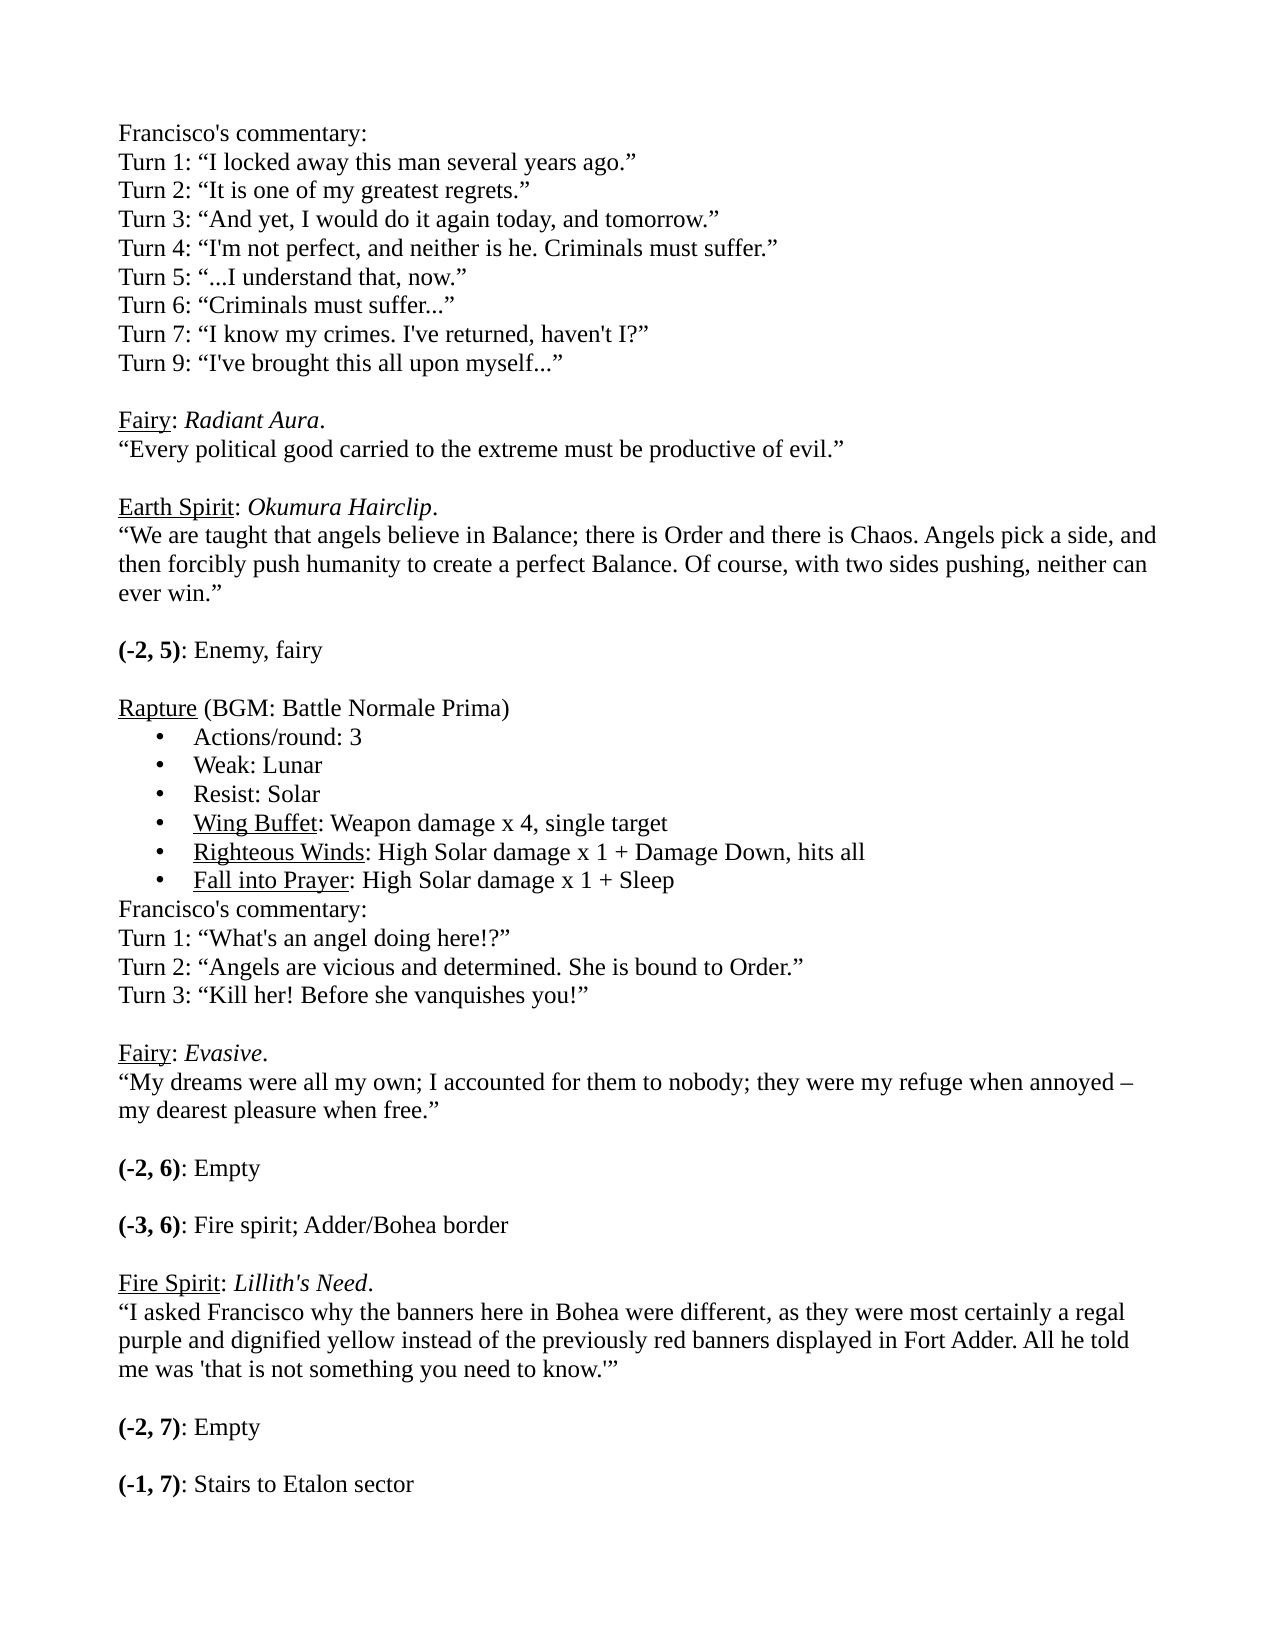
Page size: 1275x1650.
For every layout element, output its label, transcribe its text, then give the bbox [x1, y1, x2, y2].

text “I asked Francisco why the banners here in Bohea were different, as they were most certainly a regal purple and dignified yellow instead of the previously red banners displayed in Fort Adder. All he told me was 'that is not something you need to know.'” [118, 1297, 1157, 1383]
text Fairy: Evasive. [118, 1038, 1157, 1067]
text (-2, 5): Enemy, fairy [118, 636, 1157, 664]
text Turn 9: “I've brought this all upon myself...” [118, 348, 1157, 377]
text (-3, 6): Fire spirit; Adder/Bohea border [118, 1211, 1157, 1239]
text Turn 6: “Criminals must suffer...” [118, 291, 1157, 319]
text Turn 3: “And yet, I would do it again today, and tomorrow.” [118, 204, 1157, 233]
list Fall into Prayer: High Solar damage x 1 + Sleep [156, 866, 1157, 894]
text (-2, 7): Empty [118, 1412, 1157, 1441]
text Turn 7: “I know my crimes. I've returned, haven't I?” [118, 319, 1157, 348]
text (-1, 7): Stairs to Etalon sector [118, 1469, 1157, 1498]
text Earth Spirit: Okumura Hairclip. [118, 492, 1157, 521]
text “We are taught that angels believe in Balance; there is Order and there is Chaos. Angels pick a side, and then forcibly push humanity to create a perfect Balance. Of course, with two sides pushing, neither can ever win.” [118, 521, 1157, 607]
list Actions/round: 3 [156, 722, 1157, 751]
list Resist: Solar [156, 779, 1157, 808]
text Fairy: Radiant Aura. [118, 406, 1157, 434]
list Wing Buffet: Weapon damage x 4, single target [156, 808, 1157, 837]
text Turn 2: “Angels are vicious and determined. She is bound to Order.” [118, 952, 1157, 981]
text Francisco's commentary: [118, 894, 1157, 923]
text (-2, 6): Empty [118, 1153, 1157, 1182]
text Turn 2: “It is one of my greatest regrets.” [118, 176, 1157, 204]
text Rapture (BGM: Battle Normale Prima) [118, 693, 1157, 722]
text Turn 4: “I'm not perfect, and neither is he. Criminals must suffer.” [118, 233, 1157, 262]
text Turn 3: “Kill her! Before she vanquishes you!” [118, 981, 1157, 1009]
text Turn 1: “What's an angel doing here!?” [118, 923, 1157, 952]
list Righteous Winds: High Solar damage x 1 + Damage Down, hits all [156, 837, 1157, 866]
list Weak: Lunar [156, 751, 1157, 779]
text Francisco's commentary: [118, 118, 1157, 147]
text “Every political good carried to the extreme must be productive of evil.” [118, 434, 1157, 463]
text Turn 5: “...I understand that, now.” [118, 262, 1157, 291]
text Fire Spirit: Lillith's Need. [118, 1268, 1157, 1297]
text “My dreams were all my own; I accounted for them to nobody; they were my refuge when annoyed – my dearest pleasure when free.” [118, 1067, 1157, 1124]
text Turn 1: “I locked away this man several years ago.” [118, 147, 1157, 176]
